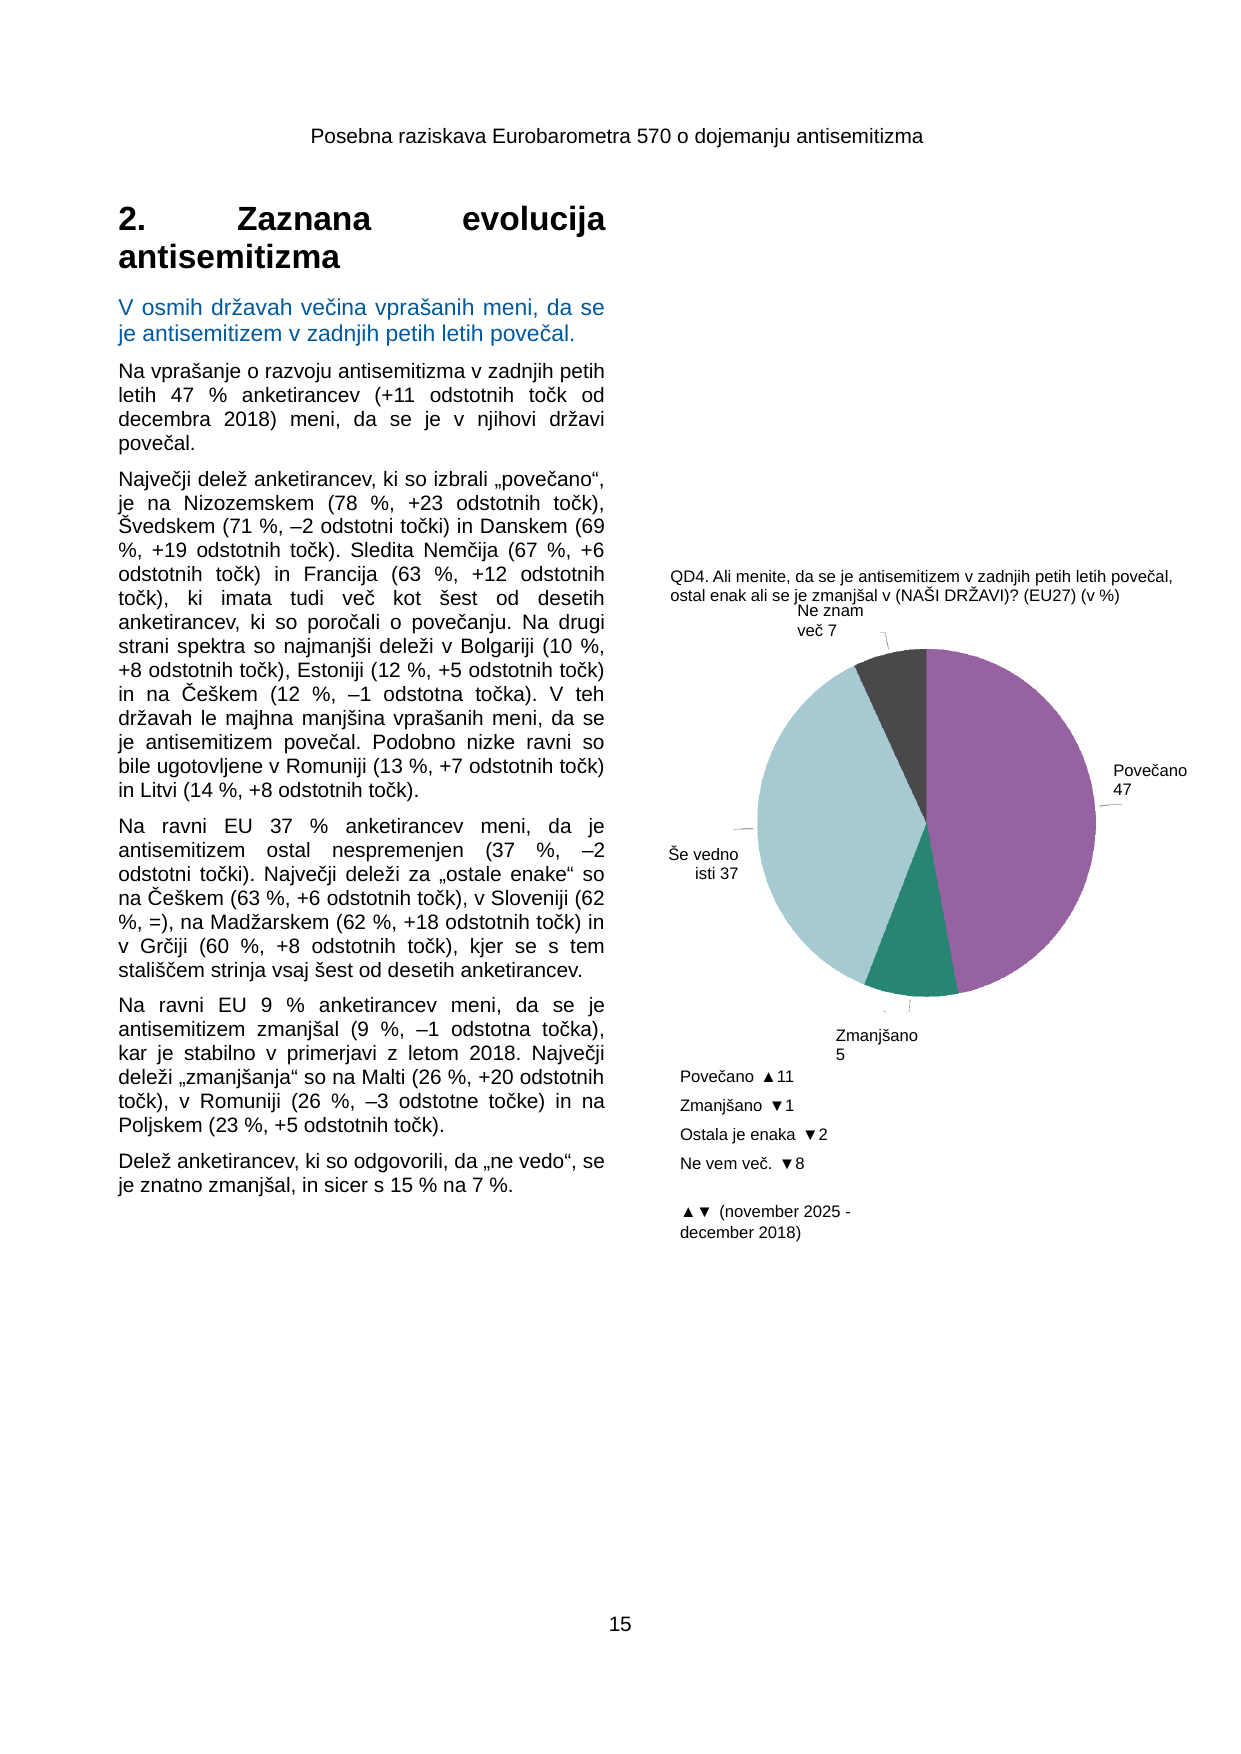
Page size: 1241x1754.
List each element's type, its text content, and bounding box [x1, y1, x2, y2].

subtitle 2. Zaznana evolucija antisemitizma [118, 198, 605, 276]
text Na ravni EU 9 % anketirancev meni, da se je antisemitizem zmanjšal (9 %, –1 odstotna točka), kar je stabilno v primerjavi z letom 2018. Največji deleži „zmanjšanja“ so na Malti (26 %, +20 odstotnih točk), v Romuniji (26 %, –3 odstotne točke) in na Poljskem (23 %, +5 odstotnih točk). [118, 993, 605, 1137]
picture [702, 615, 1122, 1012]
text V osmih državah večina vprašanih meni, da se je antisemitizem v zadnjih petih letih povečal. [118, 294, 605, 347]
text Delež anketirancev, ki so odgovorili, da „ne vedo“, se je znatno zmanjšal, in sicer s 15 % na 7 %. [118, 1149, 605, 1197]
text Na vprašanje o razvoju antisemitizma v zadnjih petih letih 47 % anketirancev (+11 odstotnih točk od decembra 2018) meni, da se je v njihovi državi povečal. [118, 359, 605, 454]
text Na ravni EU 37 % anketirancev meni, da je antisemitizem ostal nespremenjen (37 %, –2 odstotni točki). Največji deleži za „ostale enake“ so na Češkem (63 %, +6 odstotnih točk), v Sloveniji (62 %, =), na Madžarskem (62 %, +18 odstotnih točk) in v Grčiji (60 %, +8 odstotnih točk), kjer se s tem stališčem strinja vsaj šest od desetih anketirancev. [118, 814, 605, 981]
text Največji delež anketirancev, ki so izbrali „povečano“, je na Nizozemskem (78 %, +23 odstotnih točk), Švedskem (71 %, –2 odstotni točki) in Danskem (69 %, +19 odstotnih točk). Sledita Nemčija (67 %, +6 odstotnih točk) in Francija (63 %, +12 odstotnih točk), ki imata tudi več kot šest od desetih anketirancev, ki so poročali o povečanju. Na drugi strani spektra so najmanjši deleži v Bolgariji (10 %, +8 odstotnih točk), Estoniji (12 %, +5 odstotnih točk) in na Češkem (12 %, –1 odstotna točka). V teh državah le majhna manjšina vprašanih meni, da se je antisemitizem povečal. Podobno nizke ravni so bile ugotovljene v Romuniji (13 %, +7 odstotnih točk) in Litvi (14 %, +8 odstotnih točk). [118, 466, 605, 802]
